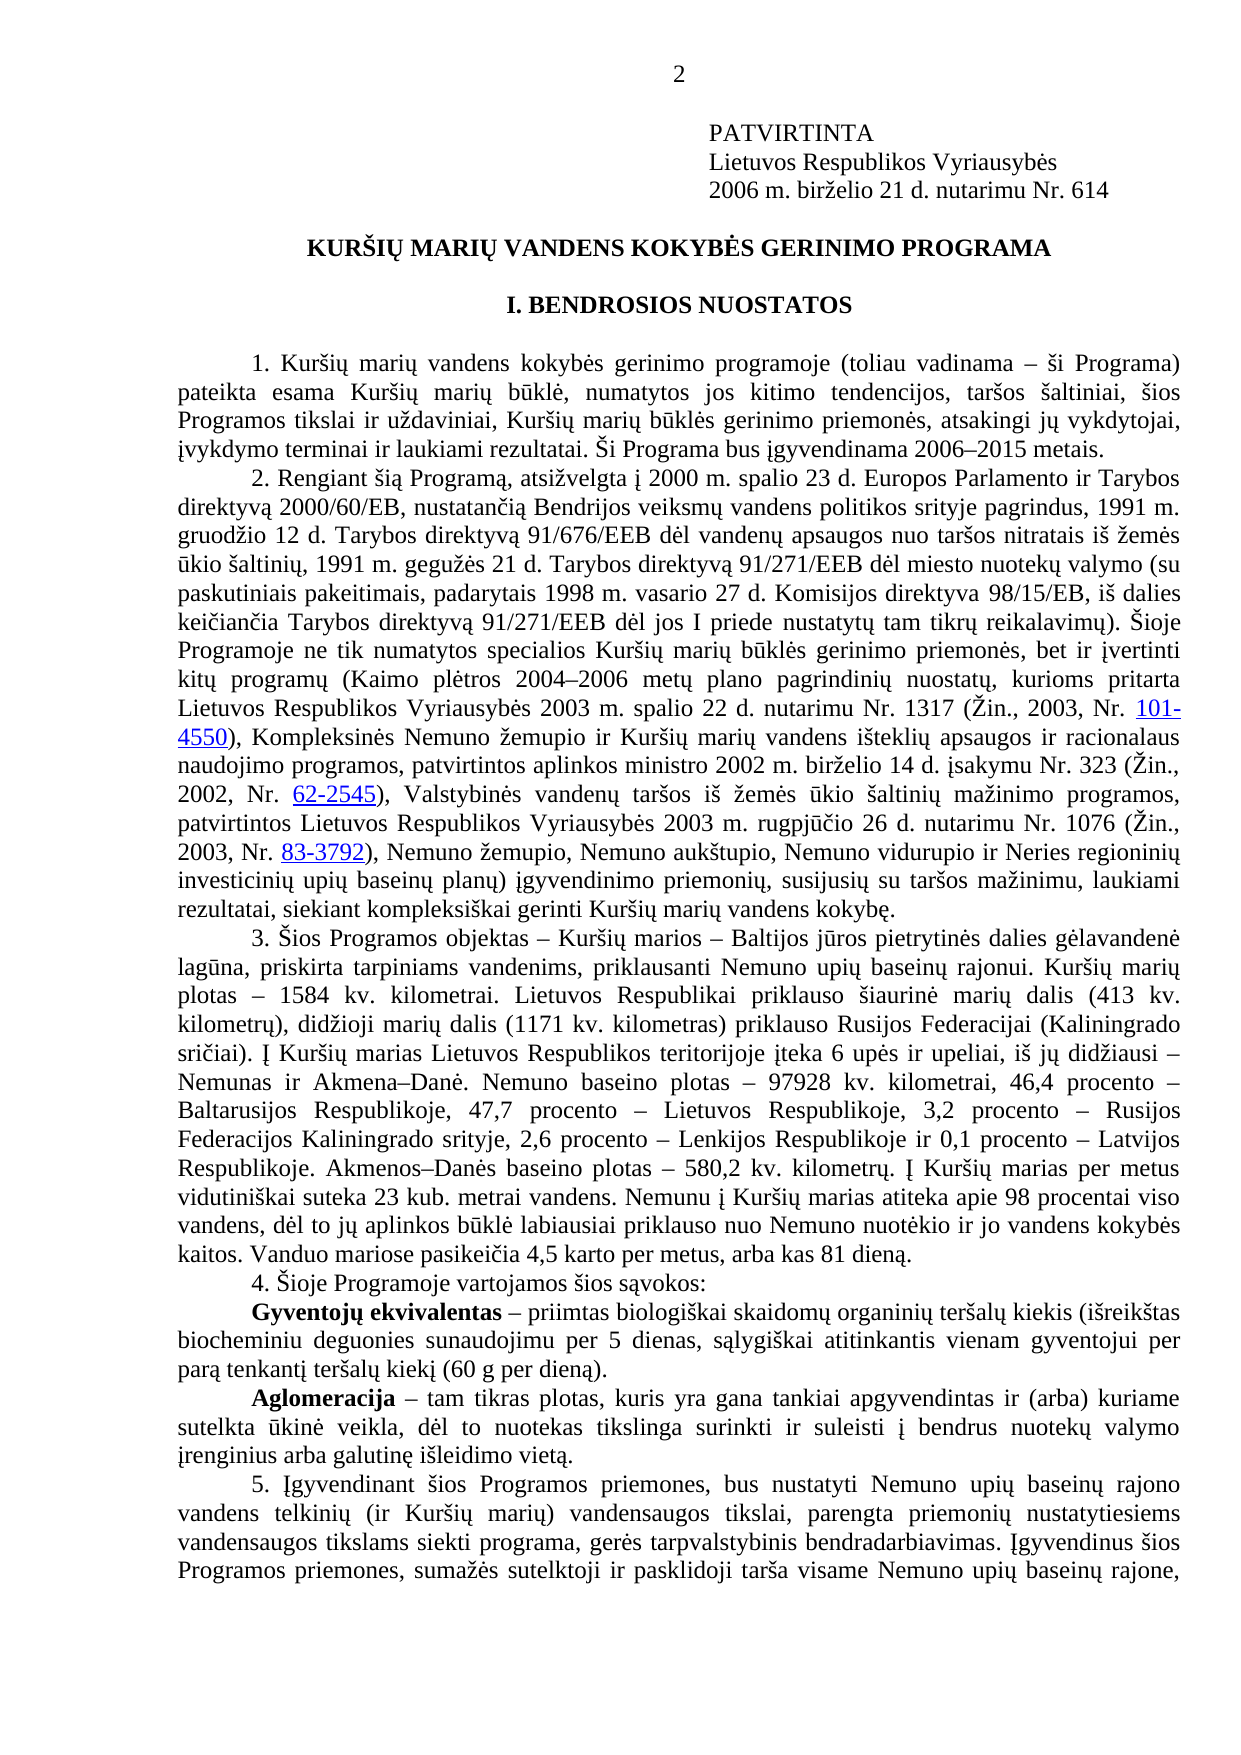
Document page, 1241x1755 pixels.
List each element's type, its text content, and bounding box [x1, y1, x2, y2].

text kuršių marių vandens kokybės gerinimo programa [177, 233, 1181, 262]
text Lietuvos Respublikos Vyriausybės [177, 147, 1181, 176]
text 1. Kuršių marių vandens kokybės gerinimo programoje (toliau vadinama – ši Programa) pateikta esama Kuršių marių būklė, numatytos jos kitimo tendencijos, taršos šaltiniai, šios Programos tikslai ir uždaviniai, Kuršių marių būklės gerinimo priemonės, atsakingi jų vykdytojai, įvykdymo terminai ir laukiami rezultatai. Ši Programa bus įgyvendinama 2006–2015 metais. [177, 348, 1181, 463]
text 2006 m. birželio 21 d. nutarimu Nr. 614 [177, 176, 1181, 204]
text Gyventojų ekvivalentas – priimtas biologiškai skaidomų organinių teršalų kiekis (išreikštas biocheminiu deguonies sunaudojimu per 5 dienas, sąlygiškai atitinkantis vienam gyventojui per parą tenkantį teršalų kiekį (60 g per dieną). [177, 1297, 1181, 1383]
text 2. Rengiant šią Programą, atsižvelgta į 2000 m. spalio 23 d. Europos Parlamento ir Tarybos direktyvą 2000/60/EB, nustatančią Bendrijos veiksmų vandens politikos srityje pagrindus, 1991 m. gruodžio 12 d. Tarybos direktyvą 91/676/EEB dėl vandenų apsaugos nuo taršos nitratais iš žemės ūkio šaltinių, 1991 m. gegužės 21 d. Tarybos direktyvą 91/271/EEB dėl miesto nuotekų valymo (su paskutiniais pakeitimais, padarytais 1998 m. vasario 27 d. Komisijos direktyva 98/15/EB, iš dalies keičiančia Tarybos direktyvą 91/271/EEB dėl jos I priede nustatytų tam tikrų reikalavimų). Šioje Programoje ne tik numatytos specialios Kuršių marių būklės gerinimo priemonės, bet ir įvertinti kitų programų (Kaimo plėtros 2004–2006 metų plano pagrindinių nuostatų, kurioms pritarta Lietuvos Respublikos Vyriausybės 2003 m. spalio 22 d. nutarimu Nr. 1317 (Žin., 2003, Nr. 101-4550), Kompleksinės Nemuno žemupio ir Kuršių marių vandens išteklių apsaugos ir racionalaus naudojimo programos, patvirtintos aplinkos ministro 2002 m. birželio 14 d. įsakymu Nr. 323 (Žin., 2002, Nr. 62-2545), Valstybinės vandenų taršos iš žemės ūkio šaltinių mažinimo programos, patvirtintos Lietuvos Respublikos Vyriausybės 2003 m. rugpjūčio 26 d. nutarimu Nr. 1076 (Žin., 2003, Nr. 83-3792), Nemuno žemupio, Nemuno aukštupio, Nemuno vidurupio ir Neries regioninių investicinių upių baseinų planų) įgyvendinimo priemonių, susijusių su taršos mažinimu, laukiami rezultatai, siekiant kompleksiškai gerinti Kuršių marių vandens kokybę. [177, 463, 1181, 923]
text 3. Šios Programos objektas – Kuršių marios – Baltijos jūros pietrytinės dalies gėlavandenė lagūna, priskirta tarpiniams vandenims, priklausanti Nemuno upių baseinų rajonui. Kuršių marių plotas – 1584 kv. kilometrai. Lietuvos Respublikai priklauso šiaurinė marių dalis (413 kv. kilometrų), didžioji marių dalis (1171 kv. kilometras) priklauso Rusijos Federacijai (Kaliningrado sričiai). Į Kuršių marias Lietuvos Respublikos teritorijoje įteka 6 upės ir upeliai, iš jų didžiausi – Nemunas ir Akmena–Danė. Nemuno baseino plotas – 97928 kv. kilometrai, 46,4 procento – Baltarusijos Respublikoje, 47,7 procento – Lietuvos Respublikoje, 3,2 procento – Rusijos Federacijos Kaliningrado srityje, 2,6 procento – Lenkijos Respublikoje ir 0,1 procento – Latvijos Respublikoje. Akmenos–Danės baseino plotas – 580,2 kv. kilometrų. Į Kuršių marias per metus vidutiniškai suteka 23 kub. metrai vandens. Nemunu į Kuršių marias atiteka apie 98 procentai viso vandens, dėl to jų aplinkos būklė labiausiai priklauso nuo Nemuno nuotėkio ir jo vandens kokybės kaitos. Vanduo mariose pasikeičia 4,5 karto per metus, arba kas 81 dieną. [177, 923, 1181, 1268]
text Aglomeracija – tam tikras plotas, kuris yra gana tankiai apgyvendintas ir (arba) kuriame sutelkta ūkinė veikla, dėl to nuotekas tikslinga surinkti ir suleisti į bendrus nuotekų valymo įrenginius arba galutinę išleidimo vietą. [177, 1383, 1181, 1469]
text 4. Šioje Programoje vartojamos šios sąvokos: [177, 1268, 1181, 1297]
text I. BENDROSIOS NUOSTATOS [177, 291, 1181, 319]
text Patvirtinta [177, 118, 1181, 147]
text 5. Įgyvendinant šios Programos priemones, bus nustatyti Nemuno upių baseinų rajono vandens telkinių (ir Kuršių marių) vandensaugos tikslai, parengta priemonių nustatytiesiems vandensaugos tikslams siekti programa, gerės tarpvalstybinis bendradarbiavimas. Įgyvendinus šios Programos priemones, sumažės sutelktoji ir pasklidoji tarša visame Nemuno upių baseinų rajone, [177, 1469, 1181, 1584]
